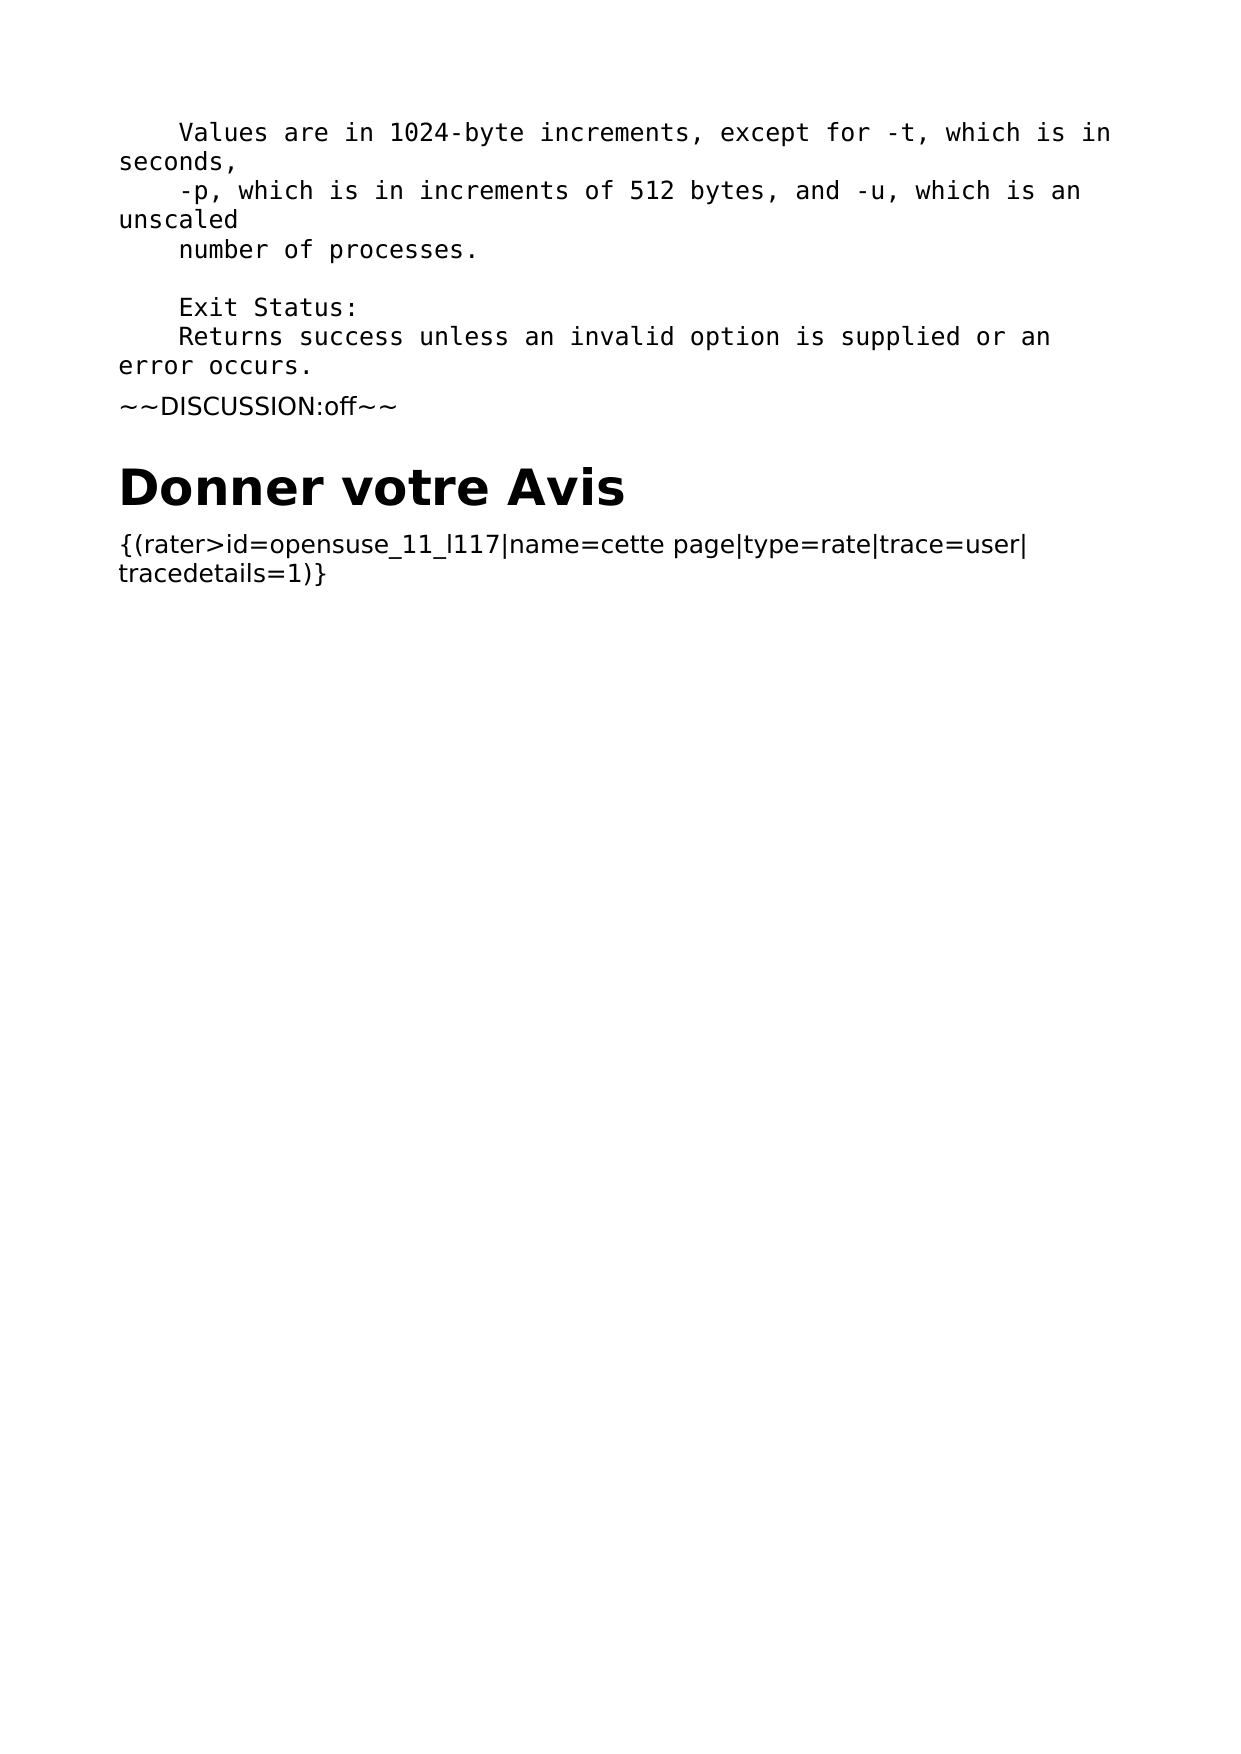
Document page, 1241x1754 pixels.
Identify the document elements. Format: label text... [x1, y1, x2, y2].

text Values are in 1024-byte increments, except for -t, which is in seconds, -p, which is in increments of 512 bytes, and -u, which is an unscaled number of processes. Exit Status: Returns success unless an invalid option is supplied or an error occurs. [118, 118, 1122, 381]
subtitle Donner votre Avis [118, 459, 1122, 517]
text ~~DISCUSSION:off~~ [118, 392, 1122, 422]
text {(rater>id=opensuse_11_l117|name=cette page|type=rate|trace=user|tracedetails=1)} [118, 530, 1122, 588]
